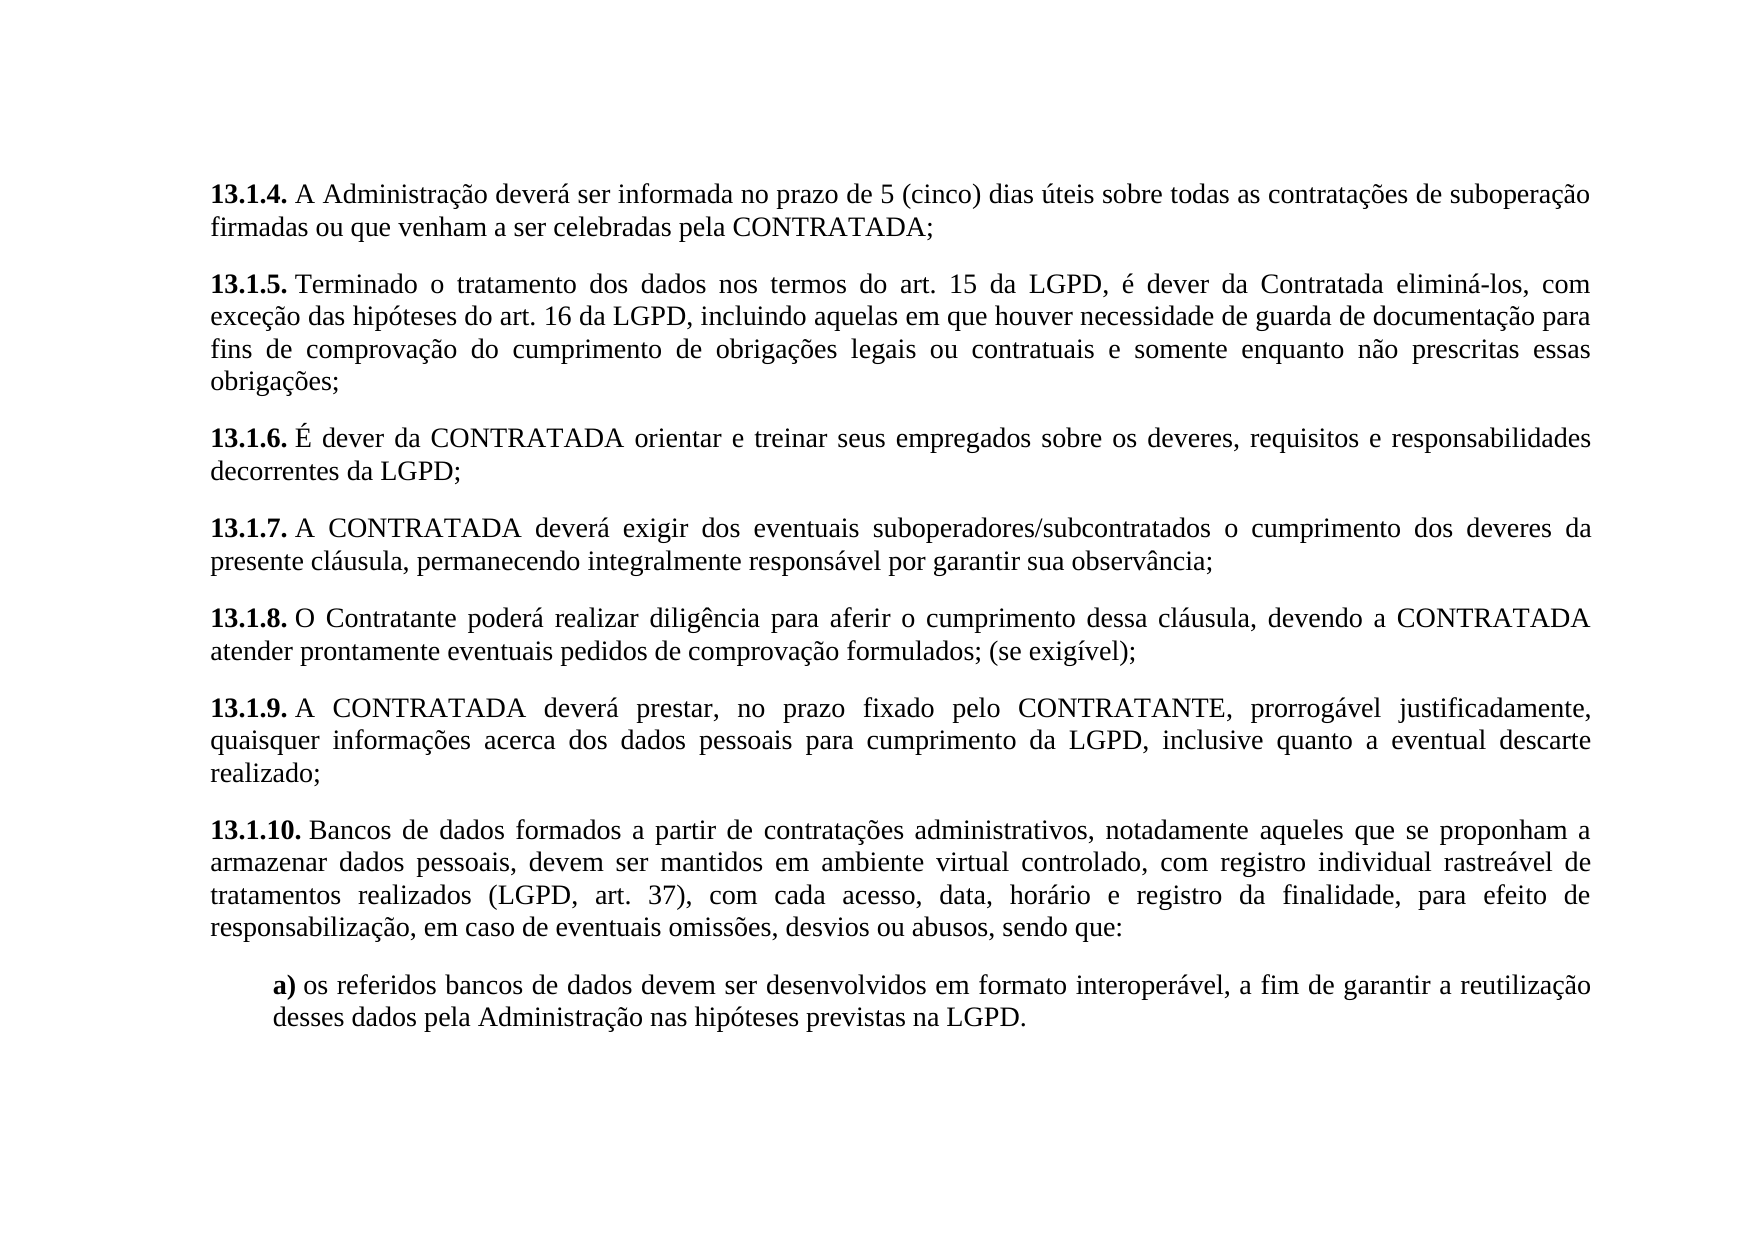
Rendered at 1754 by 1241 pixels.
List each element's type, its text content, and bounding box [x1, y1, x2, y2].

text 13.1.7. A CONTRATADA deverá exigir dos eventuais suboperadores/subcontratados o cumprimento dos deveres da presente cláusula, permanecendo integralmente responsável por garantir sua observância; [210, 511, 1594, 576]
text 13.1.5. Terminado o tratamento dos dados nos termos do art. 15 da LGPD, é dever da Contratada eliminá-los, com exceção das hipóteses do art. 16 da LGPD, incluindo aquelas em que houver necessidade de guarda de documentação para fins de comprovação do cumprimento de obrigações legais ou contratuais e somente enquanto não prescritas essas obrigações; [210, 267, 1594, 397]
text 13.1.8. O Contratante poderá realizar diligência para aferir o cumprimento dessa cláusula, devendo a CONTRATADA atender prontamente eventuais pedidos de comprovação formulados; (se exigível); [210, 601, 1594, 666]
text a) os referidos bancos de dados devem ser desenvolvidos em formato interoperável, a fim de garantir a reutilização desses dados pela Administração nas hipóteses previstas na LGPD. [273, 968, 1594, 1032]
text 13.1.6. É dever da CONTRATADA orientar e treinar seus empregados sobre os deveres, requisitos e responsabilidades decorrentes da LGPD; [210, 422, 1594, 486]
text 13.1.10. Bancos de dados formados a partir de contratações administrativos, notadamente aqueles que se proponham a armazenar dados pessoais, devem ser mantidos em ambiente virtual controlado, com registro individual rastreável de tratamentos realizados (LGPD, art. 37), com cada acesso, data, horário e registro da finalidade, para efeito de responsabilização, em caso de eventuais omissões, desvios ou abusos, sendo que: [210, 813, 1594, 943]
text 13.1.9. A CONTRATADA deverá prestar, no prazo fixado pelo CONTRATANTE, prorrogável justificadamente, quaisquer informações acerca dos dados pessoais para cumprimento da LGPD, inclusive quanto a eventual descarte realizado; [210, 691, 1594, 788]
text 13.1.4. A Administração deverá ser informada no prazo de 5 (cinco) dias úteis sobre todas as contratações de suboperação firmadas ou que venham a ser celebradas pela CONTRATADA; [210, 177, 1594, 242]
